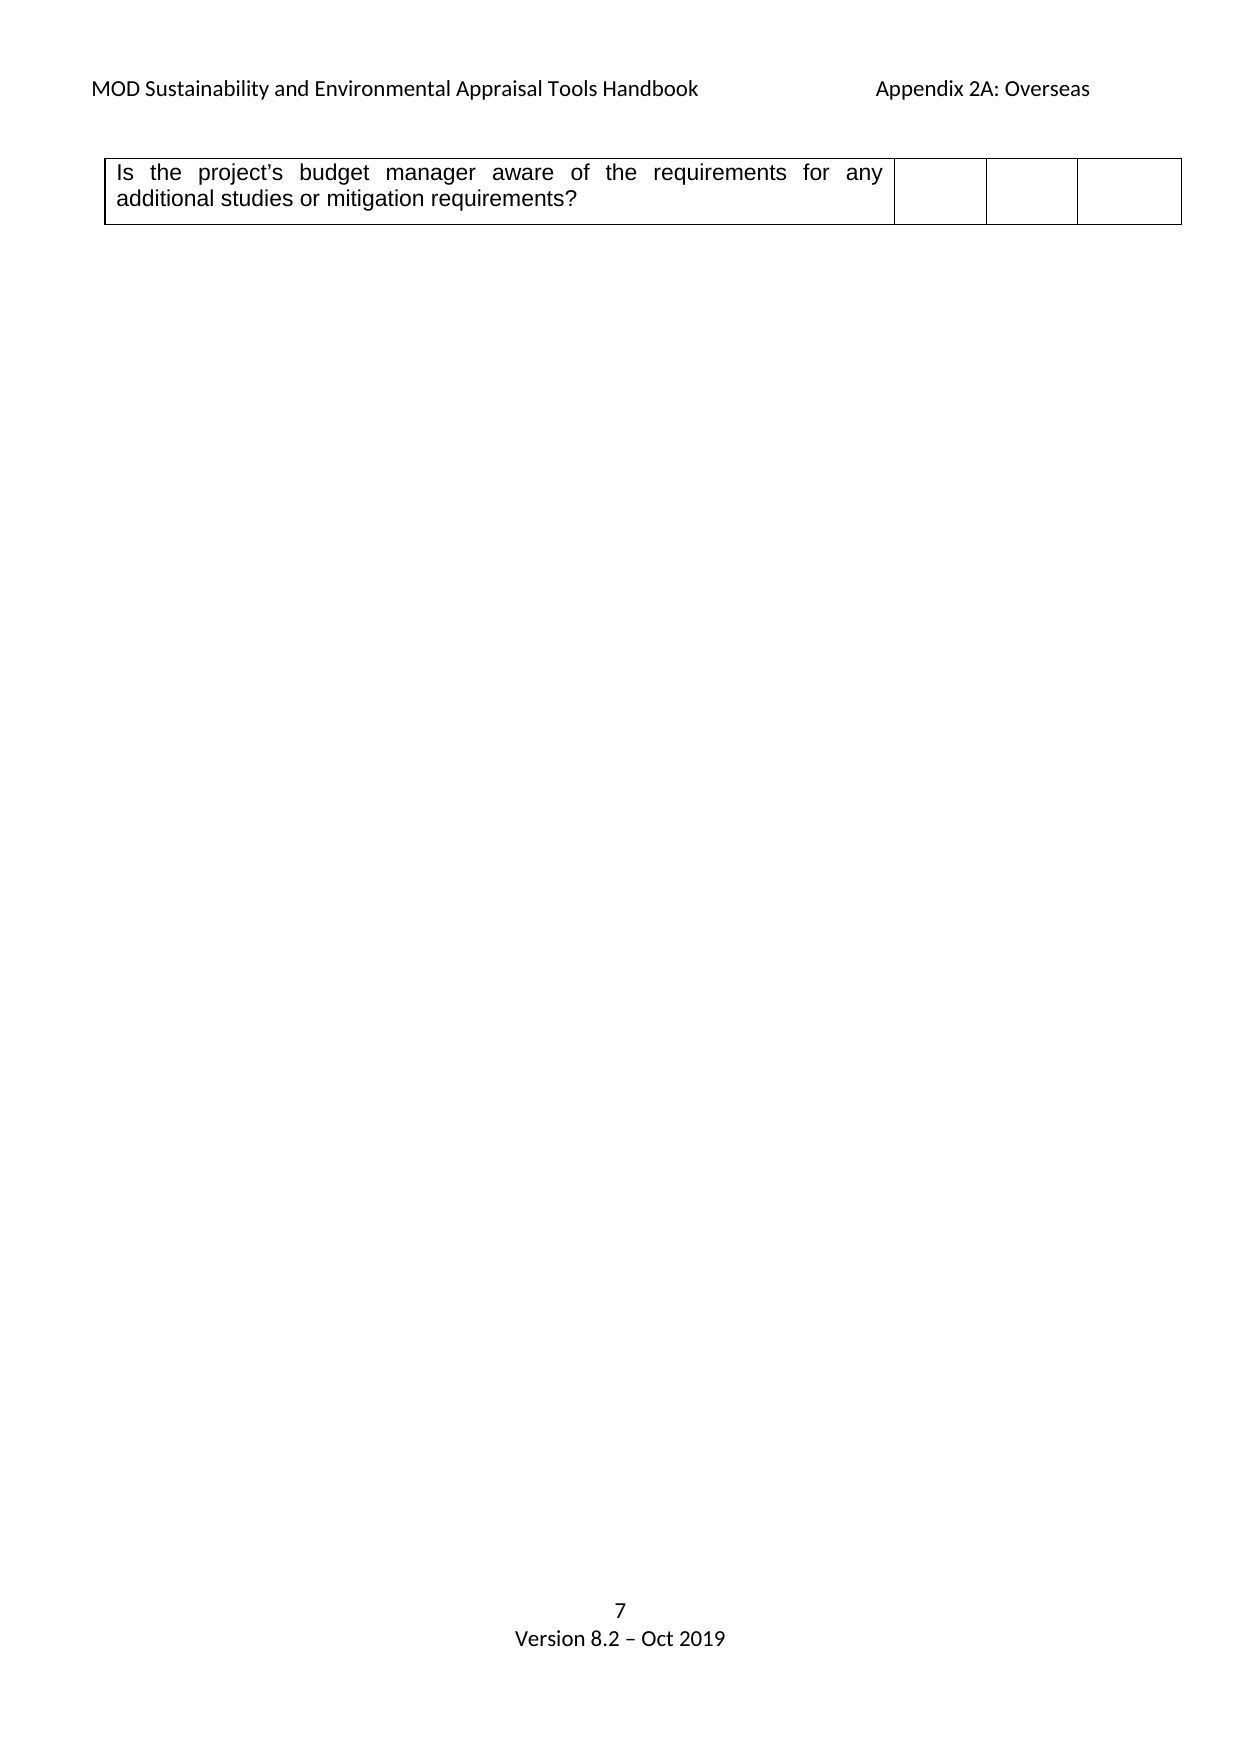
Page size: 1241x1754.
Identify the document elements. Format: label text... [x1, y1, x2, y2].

table_cell [987, 159, 1077, 224]
table_cell [1078, 159, 1181, 224]
table_cell [895, 159, 986, 224]
table_cell Is the project’s budget manager aware of the requirements for any additional studies or mitigation requirements? [106, 159, 894, 224]
